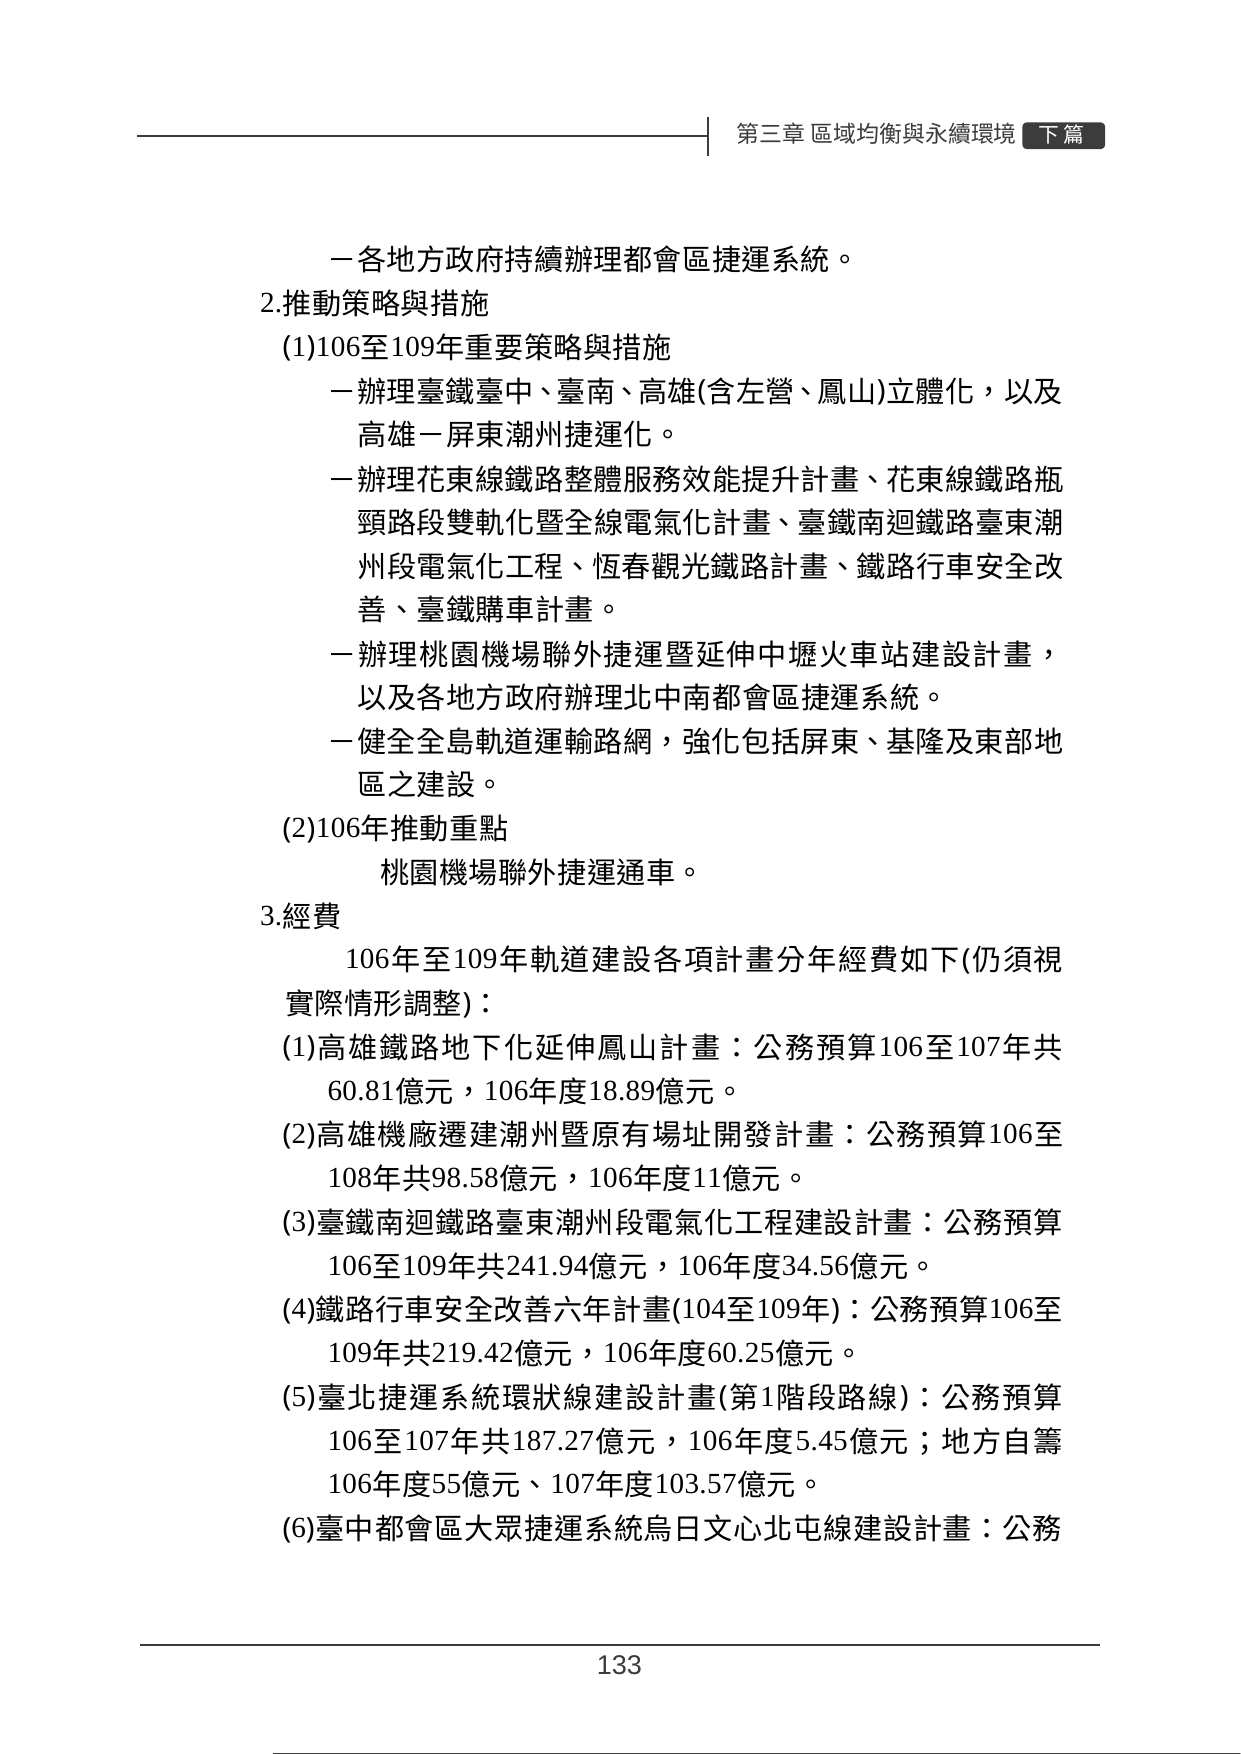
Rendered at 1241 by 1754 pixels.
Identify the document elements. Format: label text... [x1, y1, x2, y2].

subtitle (2)106年推動重點 [282, 805, 1063, 849]
text 106年至109年軌道建設各項計畫分年經費如下(仍須視實際情形調整)： [285, 936, 1063, 1024]
subtitle (1)106至109年重要策略與措施 [282, 324, 1063, 367]
subtitle (3)臺鐵南迴鐵路臺東潮州段電氣化工程建設計畫：公務預算106至109年共241.94億元，106年度34.56億元。 [282, 1199, 1063, 1286]
subtitle (2)高雄機廠遷建潮州暨原有場址開發計畫：公務預算106至108年共98.58億元，106年度11億元。 [282, 1111, 1063, 1199]
subtitle －辦理桃園機場聯外捷運暨延伸中壢火車站建設計畫，以及各地方政府辦理北中南都會區捷運系統。 [327, 630, 1063, 717]
subtitle －健全全島軌道運輸路網，強化包括屏東、基隆及東部地區之建設。 [327, 717, 1063, 805]
subtitle －各地方政府持續辦理都會區捷運系統。 [327, 236, 1063, 280]
subtitle －辦理花東線鐵路整體服務效能提升計畫、花東線鐵路瓶頸路段雙軌化暨全線電氣化計畫、臺鐵南迴鐵路臺東潮州段電氣化工程、恆春觀光鐵路計畫、鐵路行車安全改善、臺鐵購車計畫。 [327, 455, 1063, 630]
subtitle 3.經費 [260, 892, 1063, 936]
subtitle (4)鐵路行車安全改善六年計畫(104至109年)：公務預算106至109年共219.42億元，106年度60.25億元。 [282, 1286, 1063, 1374]
subtitle 2.推動策略與措施 [260, 280, 1063, 324]
subtitle －辦理臺鐵臺中、臺南、高雄(含左營、鳳山)立體化，以及高雄－屏東潮州捷運化。 [327, 367, 1063, 455]
subtitle (6)臺中都會區大眾捷運系統烏日文心北屯線建設計畫：公務 [282, 1505, 1063, 1549]
text 桃園機場聯外捷運通車。 [320, 849, 1063, 892]
subtitle (1)高雄鐵路地下化延伸鳳山計畫：公務預算106至107年共60.81億元，106年度18.89億元。 [282, 1024, 1063, 1111]
subtitle (5)臺北捷運系統環狀線建設計畫(第1階段路線)：公務預算106至107年共187.27億元，106年度5.45億元；地方自籌106年度55億元、107年度103.57億元。 [282, 1374, 1063, 1505]
